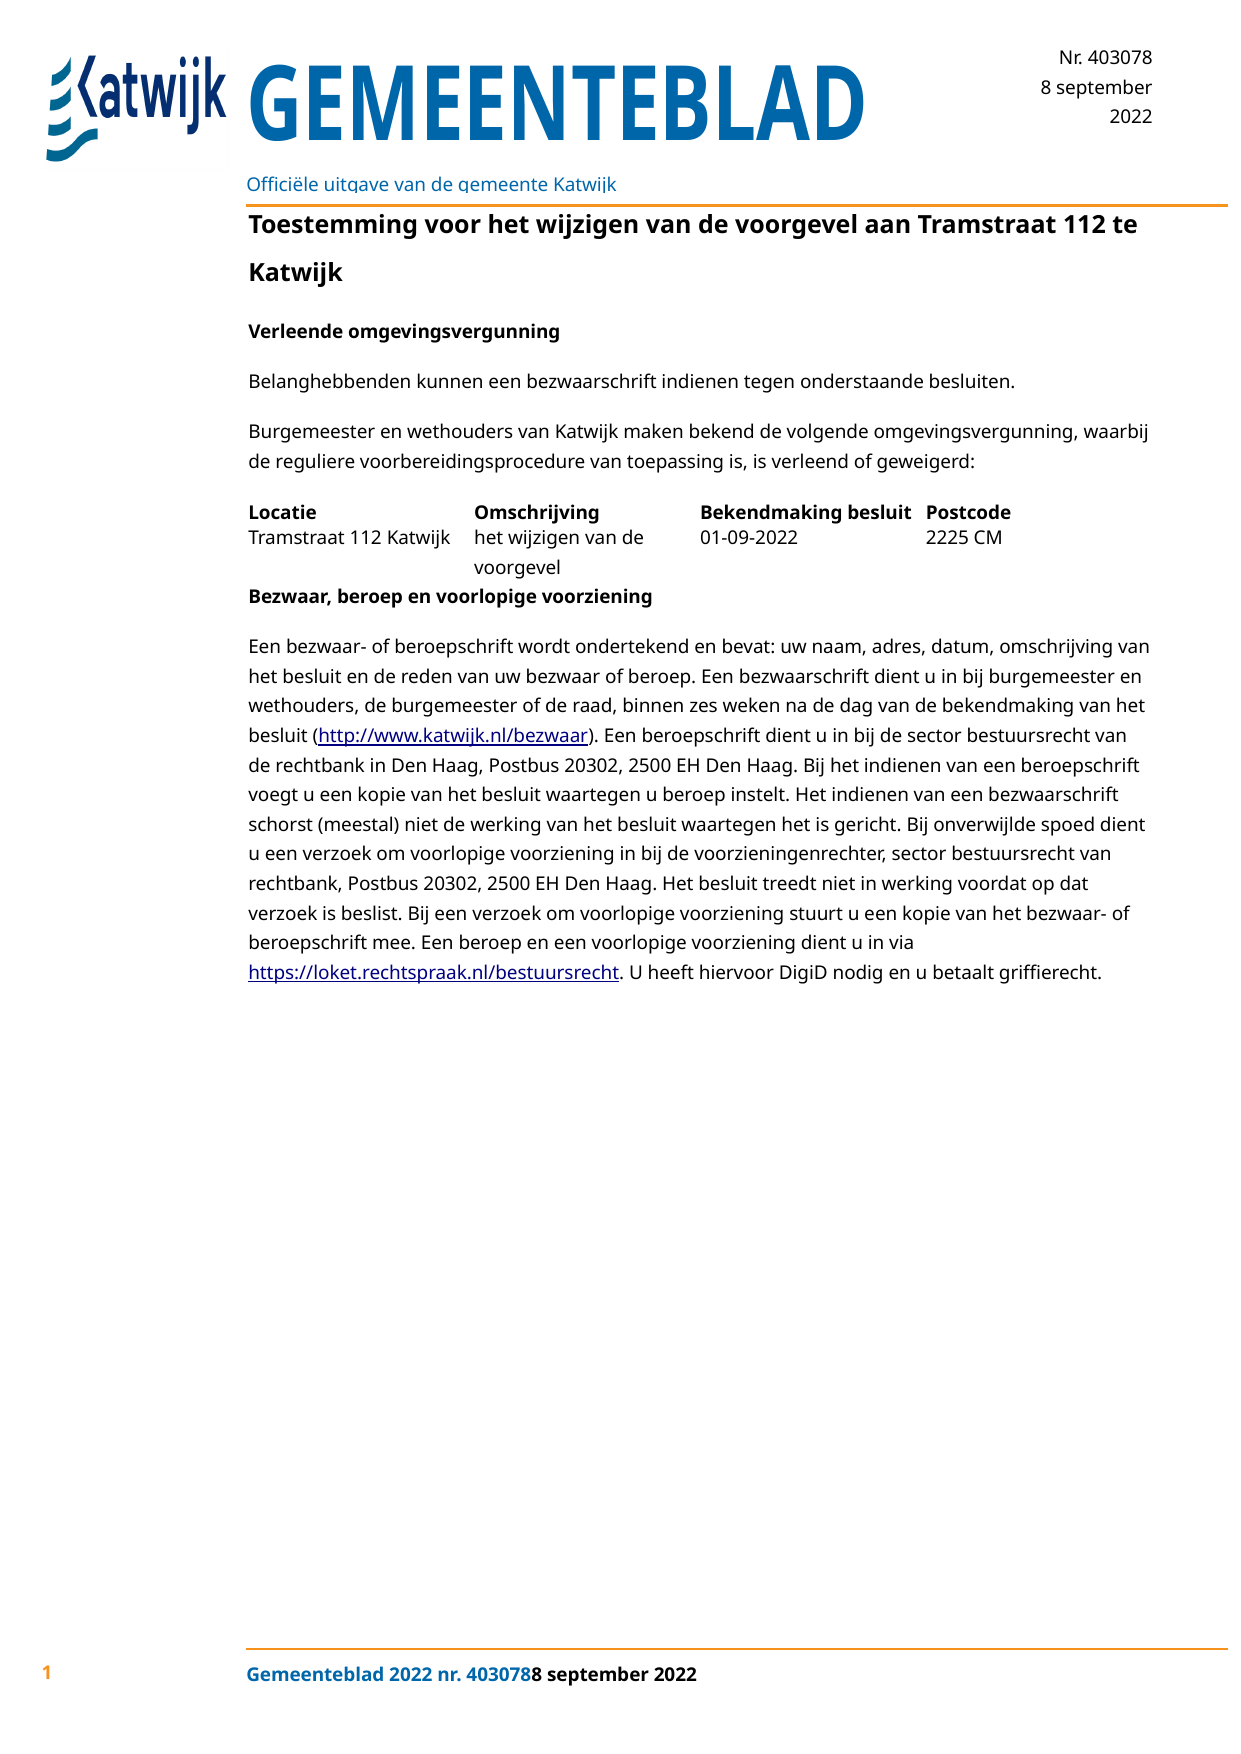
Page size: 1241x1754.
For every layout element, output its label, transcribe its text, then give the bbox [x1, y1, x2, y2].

table_cell 01-09-2022 [700, 525, 926, 580]
table_header Bekendmaking besluit [700, 499, 926, 524]
table_header Postcode [926, 499, 1152, 524]
table_cell 2225 CM [926, 525, 1152, 580]
text Een bezwaar- of beroepschrift wordt ondertekend en bevat: uw naam, adres, datum, omschrijving van het besluit en de reden van uw bezwaar of beroep. Een bezwaarschrift dient u in bij burgemeester en wethouders, de burgemeester of de raad, binnen zes weken na de dag van de bekendmaking van het besluit (http://www.katwijk.nl/bezwaar). Een beroepschrift dient u in bij de sector bestuursrecht van de rechtbank in Den Haag, Postbus 20302, 2500 EH Den Haag. Bij het indienen van een beroepschrift voegt u een kopie van het besluit waartegen u beroep instelt. Het indienen van een bezwaarschrift schorst (meestal) niet de werking van het besluit waartegen het is gericht. Bij onverwijlde spoed dient u een verzoek om voorlopige voorziening in bij de voorzieningenrechter, sector bestuursrecht van rechtbank, Postbus 20302, 2500 EH Den Haag. Het besluit treedt niet in werking voordat op dat verzoek is beslist. Bij een verzoek om voorlopige voorziening stuurt u een kopie van het bezwaar- of beroepschrift mee. Een beroep en een voorlopige voorziening dient u in via https://loket.rechtspraak.nl/bestuursrecht. U heeft hiervoor DigiD nodig en u betaalt griffierecht. [248, 633, 1152, 985]
table_header Omschrijving [474, 499, 700, 524]
text Burgemeester en wethouders van Katwijk maken bekend de volgende omgevingsvergunning, waarbij de reguliere voorbereidingsprocedure van toepassing is, is verleend of geweigerd: [248, 419, 1152, 474]
picture [41, 47, 231, 172]
table_header Locatie [248, 499, 474, 524]
text Toestemming voor het wijzigen van de voorgevel aan Tramstraat 112 te Katwijk [248, 207, 1152, 288]
text Bezwaar, beroep en voorlopige voorziening [248, 583, 1152, 609]
text Verleende omgevingsvergunning [248, 318, 1152, 344]
table_cell het wijzigen van de voorgevel [474, 525, 700, 580]
table_cell Tramstraat 112 Katwijk [248, 525, 474, 580]
text Belanghebbenden kunnen een bezwaarschrift indienen tegen onderstaande besluiten. [248, 368, 1152, 394]
